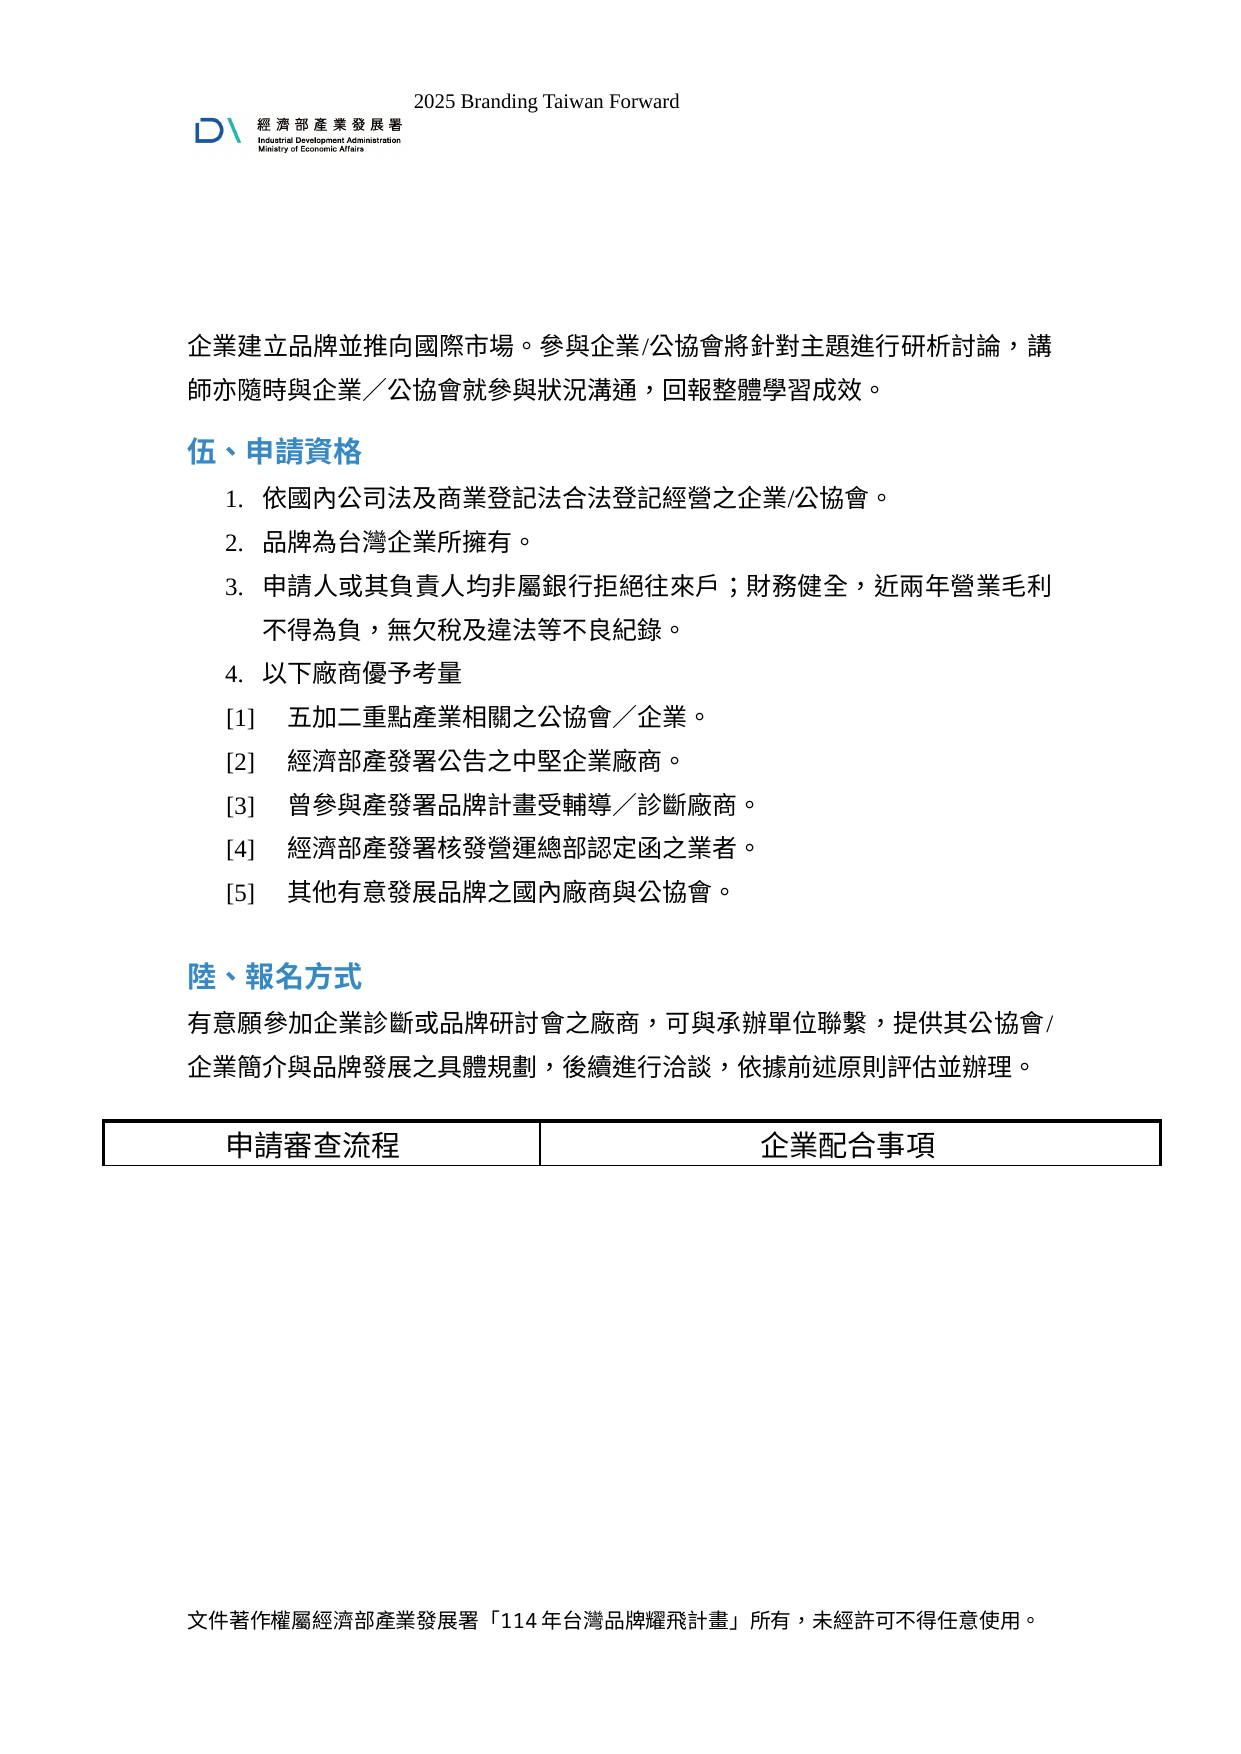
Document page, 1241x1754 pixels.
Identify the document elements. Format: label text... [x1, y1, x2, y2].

list 經濟部產發署核發營運總部認定函之業者。 [187, 821, 1053, 865]
text 陸、報名方式 [187, 953, 1053, 996]
list 品牌為台灣企業所擁有。 [225, 515, 1053, 559]
text 有意願參加企業診斷或品牌研討會之廠商，可與承辦單位聯繫，提供其公協會/企業簡介與品牌發展之具體規劃，後續進行洽談，依據前述原則評估並辦理。 [187, 996, 1053, 1084]
list 曾參與產發署品牌計畫受輔導／診斷廠商。 [187, 778, 1053, 821]
list 依國內公司法及商業登記法合法登記經營之企業/公協會。 [225, 471, 1053, 515]
table_header 申請審查流程 [105, 1123, 539, 1165]
list 其他有意發展品牌之國內廠商與公協會。 [187, 865, 1053, 909]
text 伍、申請資格 [187, 428, 1053, 471]
list 以下廠商優予考量 [225, 646, 1053, 690]
text 依據企業／產業之品牌發展階段需求，提供客製化專業品牌研習培訓，將邀請業界具豐富實務經驗之專業經理人、顧問及學界有關品牌定位、品牌行銷管理、品牌通路管理等各領域專家擔任講師，並以互動學習方式進行研討會，希望從企業內部中高層主管至基層員工進行培育，將品牌種子埋入企業中，進而提升企業建立品牌並推向國際市場。參與企業/公協會將針對主題進行研析討論，講師亦隨時與企業／公協會就參與狀況溝通，回報整體學習成效。 [187, 319, 1053, 406]
list 五加二重點產業相關之公協會／企業。 [187, 690, 1053, 734]
table_header 企業配合事項 [541, 1123, 1159, 1165]
list 經濟部產發署公告之中堅企業廠商。 [187, 734, 1053, 778]
list 申請人或其負責人均非屬銀行拒絕往來戶；財務健全，近兩年營業毛利不得為負，無欠稅及違法等不良紀錄。 [225, 559, 1053, 646]
